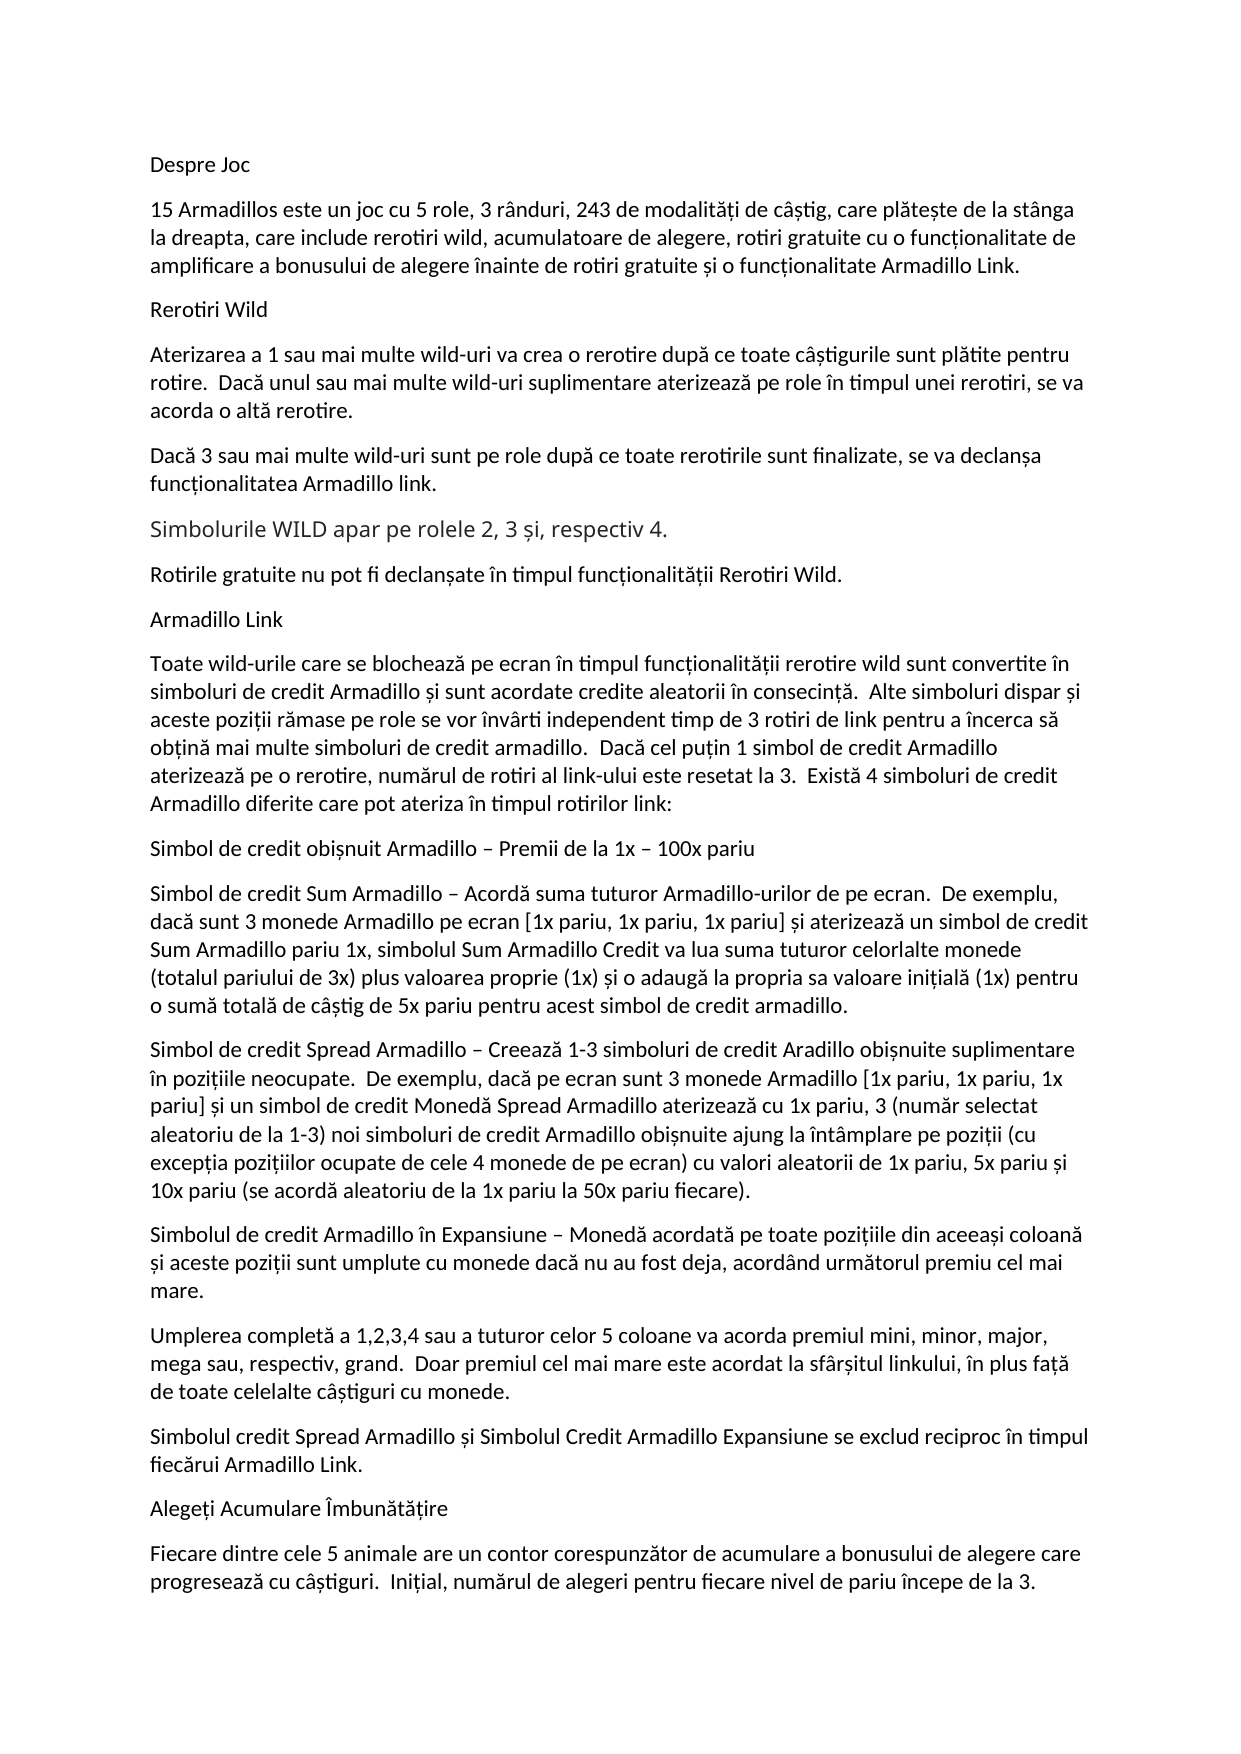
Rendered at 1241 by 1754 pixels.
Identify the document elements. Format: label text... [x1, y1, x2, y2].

text Simbol de credit Spread Armadillo – Creează 1-3 simboluri de credit Aradillo obișnuite suplimentare în pozițiile neocupate. De exemplu, dacă pe ecran sunt 3 monede Armadillo [1x pariu, 1x pariu, 1x pariu] și un simbol de credit Monedă Spread Armadillo aterizează cu 1x pariu, 3 (număr selectat aleatoriu de la 1-3) noi simboluri de credit Armadillo obișnuite ajung la întâmplare pe poziții (cu excepția pozițiilor ocupate de cele 4 monede de pe ecran) cu valori aleatorii de 1x pariu, 5x pariu și 10x pariu (se acordă aleatoriu de la 1x pariu la 50x pariu fiecare). [150, 1036, 1090, 1204]
text Alegeți Acumulare Îmbunătățire [150, 1494, 1090, 1523]
text Aterizarea a 1 sau mai multe wild-uri va crea o rerotire după ce toate câștigurile sunt plătite pentru rotire. Dacă unul sau mai multe wild-uri suplimentare aterizează pe role în timpul unei rerotiri, se va acorda o altă rerotire. [150, 340, 1090, 424]
text Rerotiri Wild [150, 295, 1090, 323]
text Dacă 3 sau mai multe wild-uri sunt pe role după ce toate rerotirile sunt finalizate, se va declanșa funcționalitatea Armadillo link. [150, 441, 1090, 497]
text Rotirile gratuite nu pot fi declanșate în timpul funcționalității Rerotiri Wild. [150, 560, 1090, 588]
text Despre Joc [150, 150, 1090, 178]
text Simbolul de credit Armadillo în Expansiune – Monedă acordată pe toate pozițiile din aceeași coloană și aceste poziții sunt umplute cu monede dacă nu au fost deja, acordând următorul premiu cel mai mare. [150, 1220, 1090, 1304]
text Armadillo Link [150, 605, 1090, 633]
text Umplerea completă a 1,2,3,4 sau a tuturor celor 5 coloane va acorda premiul mini, minor, major, mega sau, respectiv, grand. Doar premiul cel mai mare este acordat la sfârșitul linkului, în plus față de toate celelalte câștiguri cu monede. [150, 1321, 1090, 1405]
text 15 Armadillos este un joc cu 5 role, 3 rânduri, 243 de modalități de câștig, care plătește de la stânga la dreapta, care include rerotiri wild, acumulatoare de alegere, rotiri gratuite cu o funcționalitate de amplificare a bonusului de alegere înainte de rotiri gratuite și o funcționalitate Armadillo Link. [150, 195, 1090, 279]
text Toate wild-urile care se blochează pe ecran în timpul funcționalității rerotire wild sunt convertite în simboluri de credit Armadillo și sunt acordate credite aleatorii în consecință. Alte simboluri dispar și aceste poziții rămase pe role se vor învârti independent timp de 3 rotiri de link pentru a încerca să obțină mai multe simboluri de credit armadillo. Dacă cel puțin 1 simbol de credit Armadillo aterizează pe o rerotire, numărul de rotiri al link-ului este resetat la 3. Există 4 simboluri de credit Armadillo diferite care pot ateriza în timpul rotirilor link: [150, 649, 1090, 817]
text Simbolul credit Spread Armadillo și Simbolul Credit Armadillo Expansiune se exclud reciproc în timpul fiecărui Armadillo Link. [150, 1422, 1090, 1478]
text Fiecare dintre cele 5 animale are un contor corespunzător de acumulare a bonusului de alegere care progresează cu câștiguri. Inițial, numărul de alegeri pentru fiecare nivel de pariu începe de la 3. [150, 1539, 1090, 1595]
text Simbolurile WILD apar pe rolele 2, 3 și, respectiv 4. [150, 513, 1090, 543]
text Simbol de credit obișnuit Armadillo – Premii de la 1x – 100x pariu [150, 834, 1090, 862]
text Simbol de credit Sum Armadillo – Acordă suma tuturor Armadillo-urilor de pe ecran. De exemplu, dacă sunt 3 monede Armadillo pe ecran [1x pariu, 1x pariu, 1x pariu] și aterizează un simbol de credit Sum Armadillo pariu 1x, simbolul Sum Armadillo Credit va lua suma tuturor celorlalte monede (totalul pariului de 3x) plus valoarea proprie (1x) și o adaugă la propria sa valoare inițială (1x) pentru o sumă totală de câștig de 5x pariu pentru acest simbol de credit armadillo. [150, 879, 1090, 1019]
